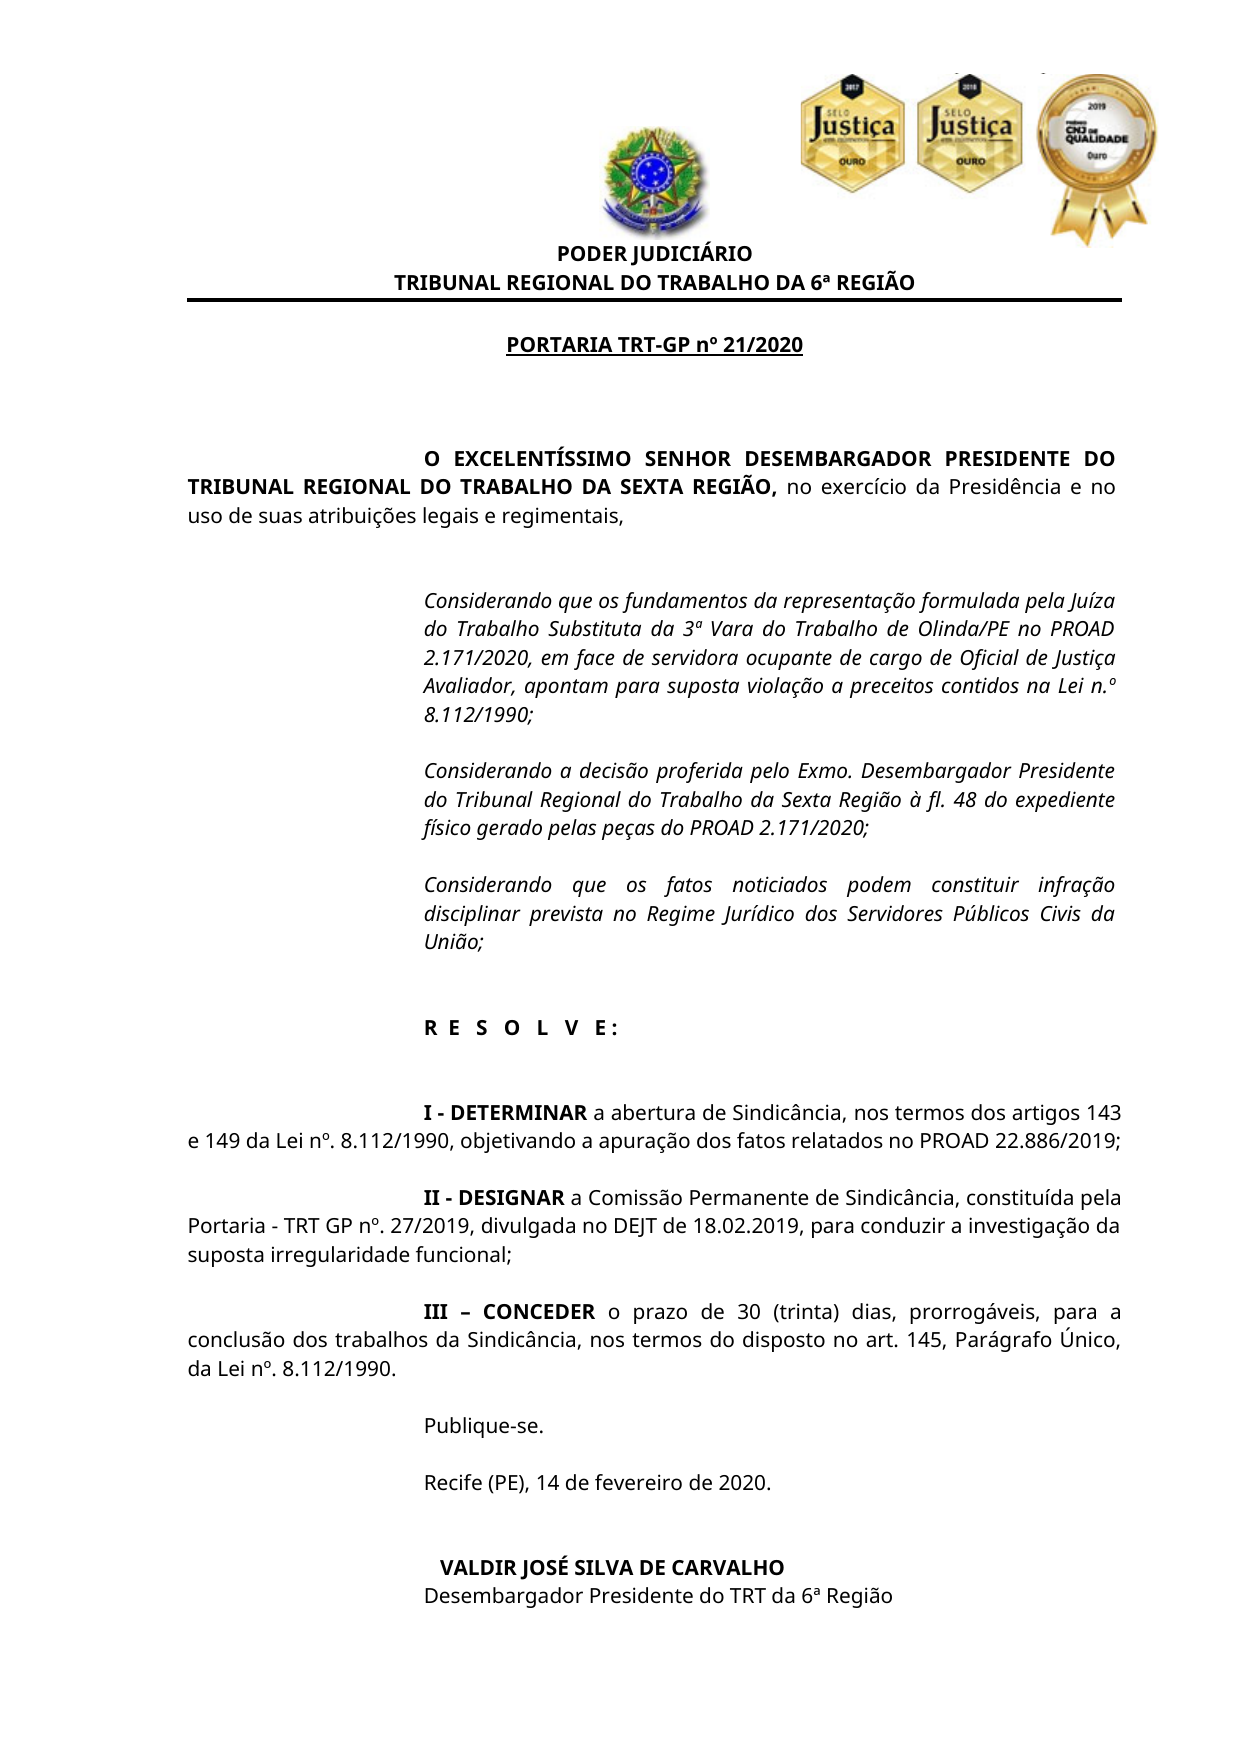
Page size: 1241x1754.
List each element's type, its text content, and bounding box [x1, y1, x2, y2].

subtitle Desembargador Presidente do TRT da 6ª Região [423, 1581, 1122, 1610]
text R E S O L V E : [187, 1013, 1122, 1041]
text Considerando a decisão proferida pelo Exmo. Desembargador Presidente do Tribunal Regional do Trabalho da Sexta Região à fl. 48 do expediente físico gerado pelas peças do PROAD 2.171/2020; [423, 757, 1116, 842]
text PORTARIA TRT-GP nº 21/2020 [187, 330, 1122, 358]
text Considerando que os fatos noticiados podem constituir infração disciplinar prevista no Regime Jurídico dos Servidores Públicos Civis da União; [423, 870, 1116, 956]
picture [599, 126, 710, 240]
text Recife (PE), 14 de fevereiro de 2020. [187, 1468, 1122, 1496]
text II - DESIGNAR a Comissão Permanente de Sindicância, constituída pela Portaria - TRT GP nº. 27/2019, divulgada no DEJT de 18.02.2019, para conduzir a investigação da suposta irregularidade funcional; [187, 1183, 1122, 1268]
text I - DETERMINAR a abertura de Sindicância, nos termos dos artigos 143 e 149 da Lei nº. 8.112/1990, objetivando a apuração dos fatos relatados no PROAD 22.886/2019; [187, 1098, 1122, 1155]
text O EXCELENTÍSSIMO SENHOR DESEMBARGADOR PRESIDENTE DO TRIBUNAL REGIONAL DO TRABALHO DA SEXTA REGIÃO, no exercício da Presidência e no uso de suas atribuições legais e regimentais, [187, 444, 1116, 529]
picture [800, 71, 1159, 248]
text Considerando que os fundamentos da representação formulada pela Juíza do Trabalho Substituta da 3ª Vara do Trabalho de Olinda/PE no PROAD 2.171/2020, em face de servidora ocupante de cargo de Oficial de Justiça Avaliador, apontam para suposta violação a preceitos contidos na Lei n.º 8.112/1990; [423, 586, 1116, 728]
text Publique-se. [187, 1411, 1122, 1439]
text III – CONCEDER o prazo de 30 (trinta) dias, prorrogáveis, para a conclusão dos trabalhos da Sindicância, nos termos do disposto no art. 145, Parágrafo Único, da Lei nº. 8.112/1990. [187, 1297, 1122, 1382]
subtitle VALDIR JOSÉ SILVA DE CARVALHO [423, 1553, 1122, 1581]
